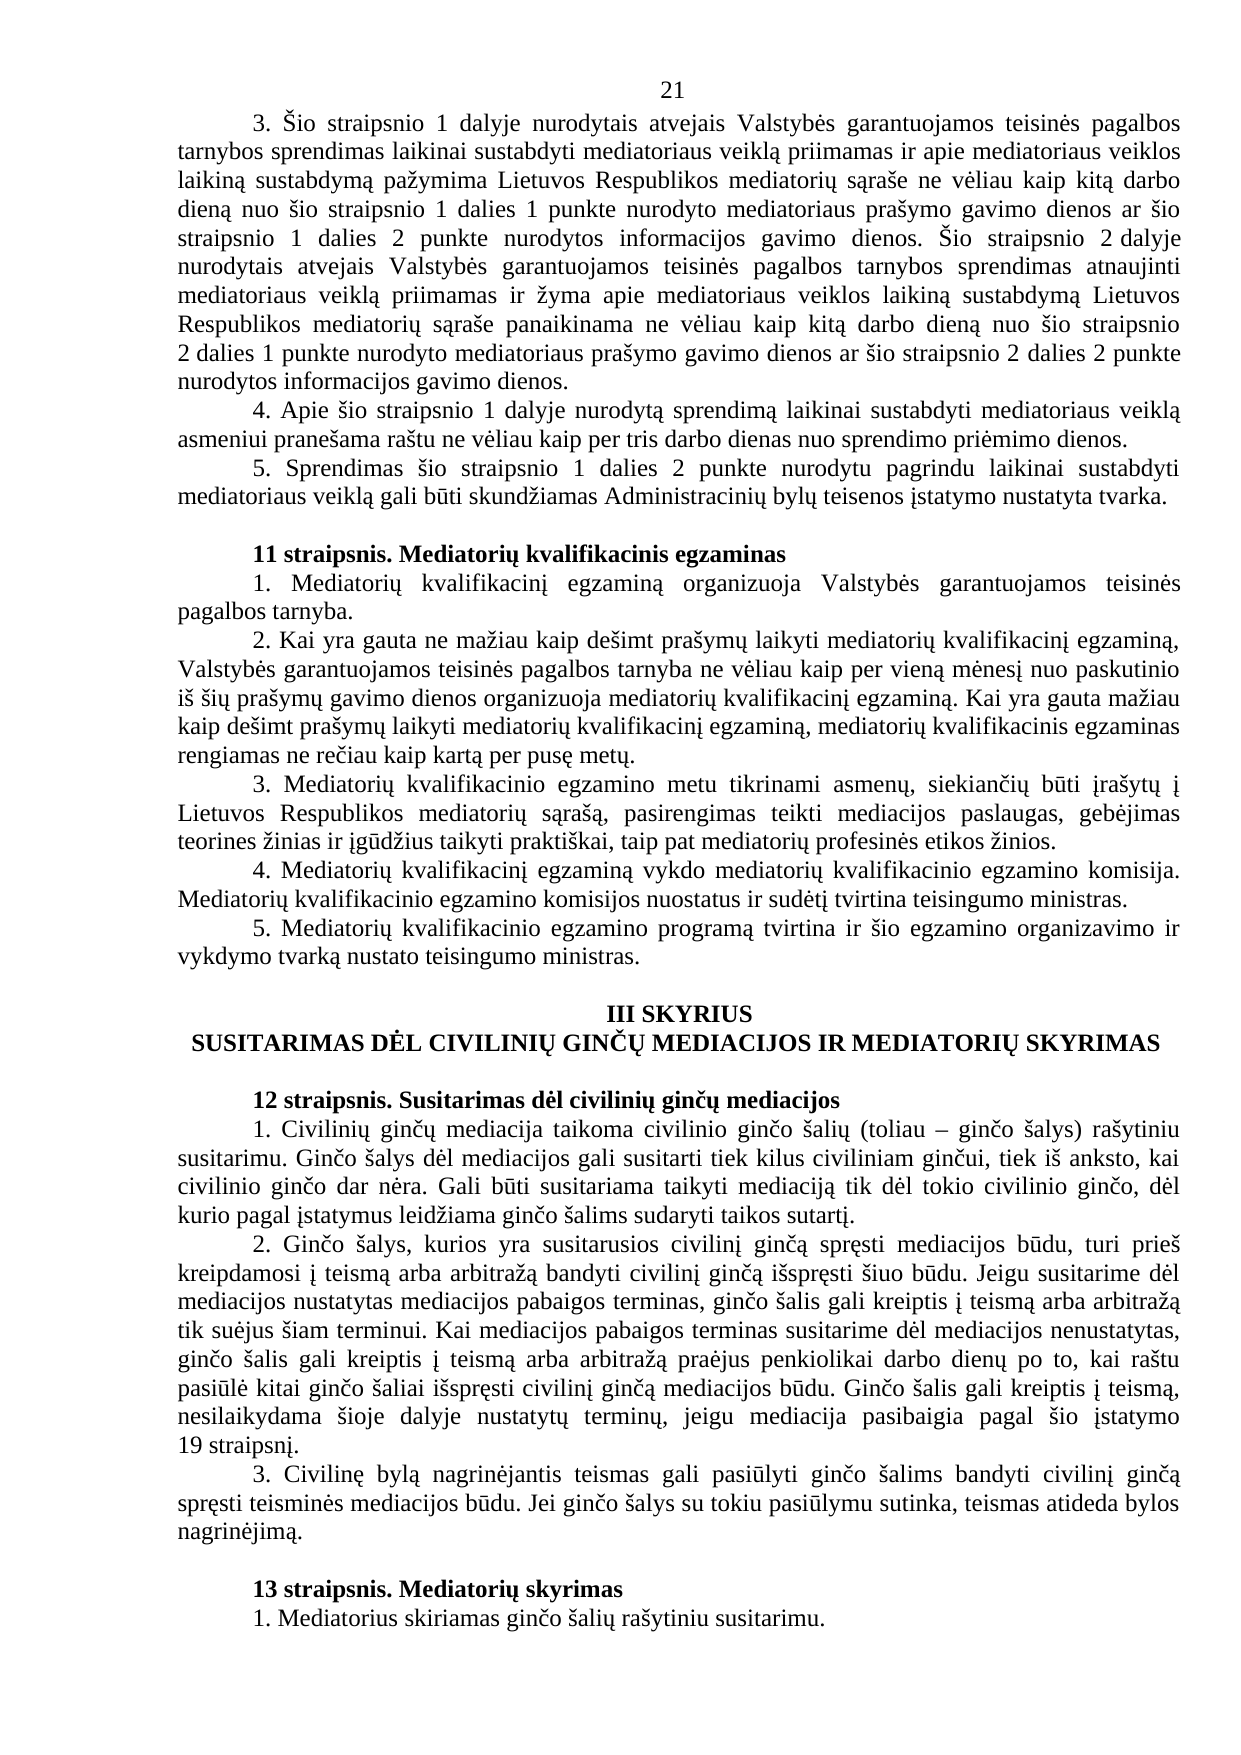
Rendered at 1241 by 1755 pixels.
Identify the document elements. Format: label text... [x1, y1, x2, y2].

text 13 straipsnis. Mediatorių skyrimas [177, 1574, 1181, 1603]
text 12 straipsnis. Susitarimas dėl civilinių ginčų mediacijos [177, 1085, 1181, 1114]
text 5. Sprendimas šio straipsnio 1 dalies 2 punkte nurodytu pagrindu laikinai sustabdyti mediatoriaus veiklą gali būti skundžiamas Administracinių bylų teisenos įstatymo nustatyta tvarka. [177, 453, 1181, 510]
text 2. Ginčo šalys, kurios yra susitarusios civilinį ginčą spręsti mediacijos būdu, turi prieš kreipdamosi į teismą arba arbitražą bandyti civilinį ginčą išspręsti šiuo būdu. Jeigu susitarime dėl mediacijos nustatytas mediacijos pabaigos terminas, ginčo šalis gali kreiptis į teismą arba arbitražą tik suėjus šiam terminui. Kai mediacijos pabaigos terminas susitarime dėl mediacijos nenustatytas, ginčo šalis gali kreiptis į teismą arba arbitražą praėjus penkiolikai darbo dienų po to, kai raštu pasiūlė kitai ginčo šaliai išspręsti civilinį ginčą mediacijos būdu. Ginčo šalis gali kreiptis į teismą, nesilaikydama šioje dalyje nustatytų terminų, jeigu mediacija pasibaigia pagal šio įstatymo 19 straipsnį. [177, 1229, 1181, 1459]
text 1. Mediatorių kvalifikacinį egzaminą organizuoja Valstybės garantuojamos teisinės pagalbos tarnyba. [177, 568, 1181, 625]
text 3. Mediatorių kvalifikacinio egzamino metu tikrinami asmenų, siekiančių būti įrašytų į Lietuvos Respublikos mediatorių sąrašą, pasirengimas teikti mediacijos paslaugas, gebėjimas teorines žinias ir įgūdžius taikyti praktiškai, taip pat mediatorių profesinės etikos žinios. [177, 769, 1181, 855]
text 4. Apie šio straipsnio 1 dalyje nurodytą sprendimą laikinai sustabdyti mediatoriaus veiklą asmeniui pranešama raštu ne vėliau kaip per tris darbo dienas nuo sprendimo priėmimo dienos. [177, 395, 1181, 453]
text 3. Šio straipsnio 1 dalyje nurodytais atvejais Valstybės garantuojamos teisinės pagalbos tarnybos sprendimas laikinai sustabdyti mediatoriaus veiklą priimamas ir apie mediatoriaus veiklos laikiną sustabdymą pažymima Lietuvos Respublikos mediatorių sąraše ne vėliau kaip kitą darbo dieną nuo šio straipsnio 1 dalies 1 punkte nurodyto mediatoriaus prašymo gavimo dienos ar šio straipsnio 1 dalies 2 punkte nurodytos informacijos gavimo dienos. Šio straipsnio 2 dalyje nurodytais atvejais Valstybės garantuojamos teisinės pagalbos tarnybos sprendimas atnaujinti mediatoriaus veiklą priimamas ir žyma apie mediatoriaus veiklos laikiną sustabdymą Lietuvos Respublikos mediatorių sąraše panaikinama ne vėliau kaip kitą darbo dieną nuo šio straipsnio 2 dalies 1 punkte nurodyto mediatoriaus prašymo gavimo dienos ar šio straipsnio 2 dalies 2 punkte nurodytos informacijos gavimo dienos. [177, 108, 1181, 395]
text SUSITARIMAS DĖL CIVILINIŲ GINČŲ MEDIACIJOS IR MEDIATORIŲ SKYRIMAS [177, 1028, 1181, 1056]
text III SKYRIUS [177, 999, 1181, 1028]
text 1. Civilinių ginčų mediacija taikoma civilinio ginčo šalių (toliau – ginčo šalys) rašytiniu susitarimu. Ginčo šalys dėl mediacijos gali susitarti tiek kilus civiliniam ginčui, tiek iš anksto, kai civilinio ginčo dar nėra. Gali būti susitariama taikyti mediaciją tik dėl tokio civilinio ginčo, dėl kurio pagal įstatymus leidžiama ginčo šalims sudaryti taikos sutartį. [177, 1114, 1181, 1229]
text 4. Mediatorių kvalifikacinį egzaminą vykdo mediatorių kvalifikacinio egzamino komisija. Mediatorių kvalifikacinio egzamino komisijos nuostatus ir sudėtį tvirtina teisingumo ministras. [177, 855, 1181, 913]
text 5. Mediatorių kvalifikacinio egzamino programą tvirtina ir šio egzamino organizavimo ir vykdymo tvarką nustato teisingumo ministras. [177, 913, 1181, 970]
text 11 straipsnis. Mediatorių kvalifikacinis egzaminas [177, 539, 1181, 568]
text 2. Kai yra gauta ne mažiau kaip dešimt prašymų laikyti mediatorių kvalifikacinį egzaminą, Valstybės garantuojamos teisinės pagalbos tarnyba ne vėliau kaip per vieną mėnesį nuo paskutinio iš šių prašymų gavimo dienos organizuoja mediatorių kvalifikacinį egzaminą. Kai yra gauta mažiau kaip dešimt prašymų laikyti mediatorių kvalifikacinį egzaminą, mediatorių kvalifikacinis egzaminas rengiamas ne rečiau kaip kartą per pusę metų. [177, 625, 1181, 769]
text 3. Civilinę bylą nagrinėjantis teismas gali pasiūlyti ginčo šalims bandyti civilinį ginčą spręsti teisminės mediacijos būdu. Jei ginčo šalys su tokiu pasiūlymu sutinka, teismas atideda bylos nagrinėjimą. [177, 1459, 1181, 1545]
text 1. Mediatorius skiriamas ginčo šalių rašytiniu susitarimu. [177, 1603, 1181, 1631]
